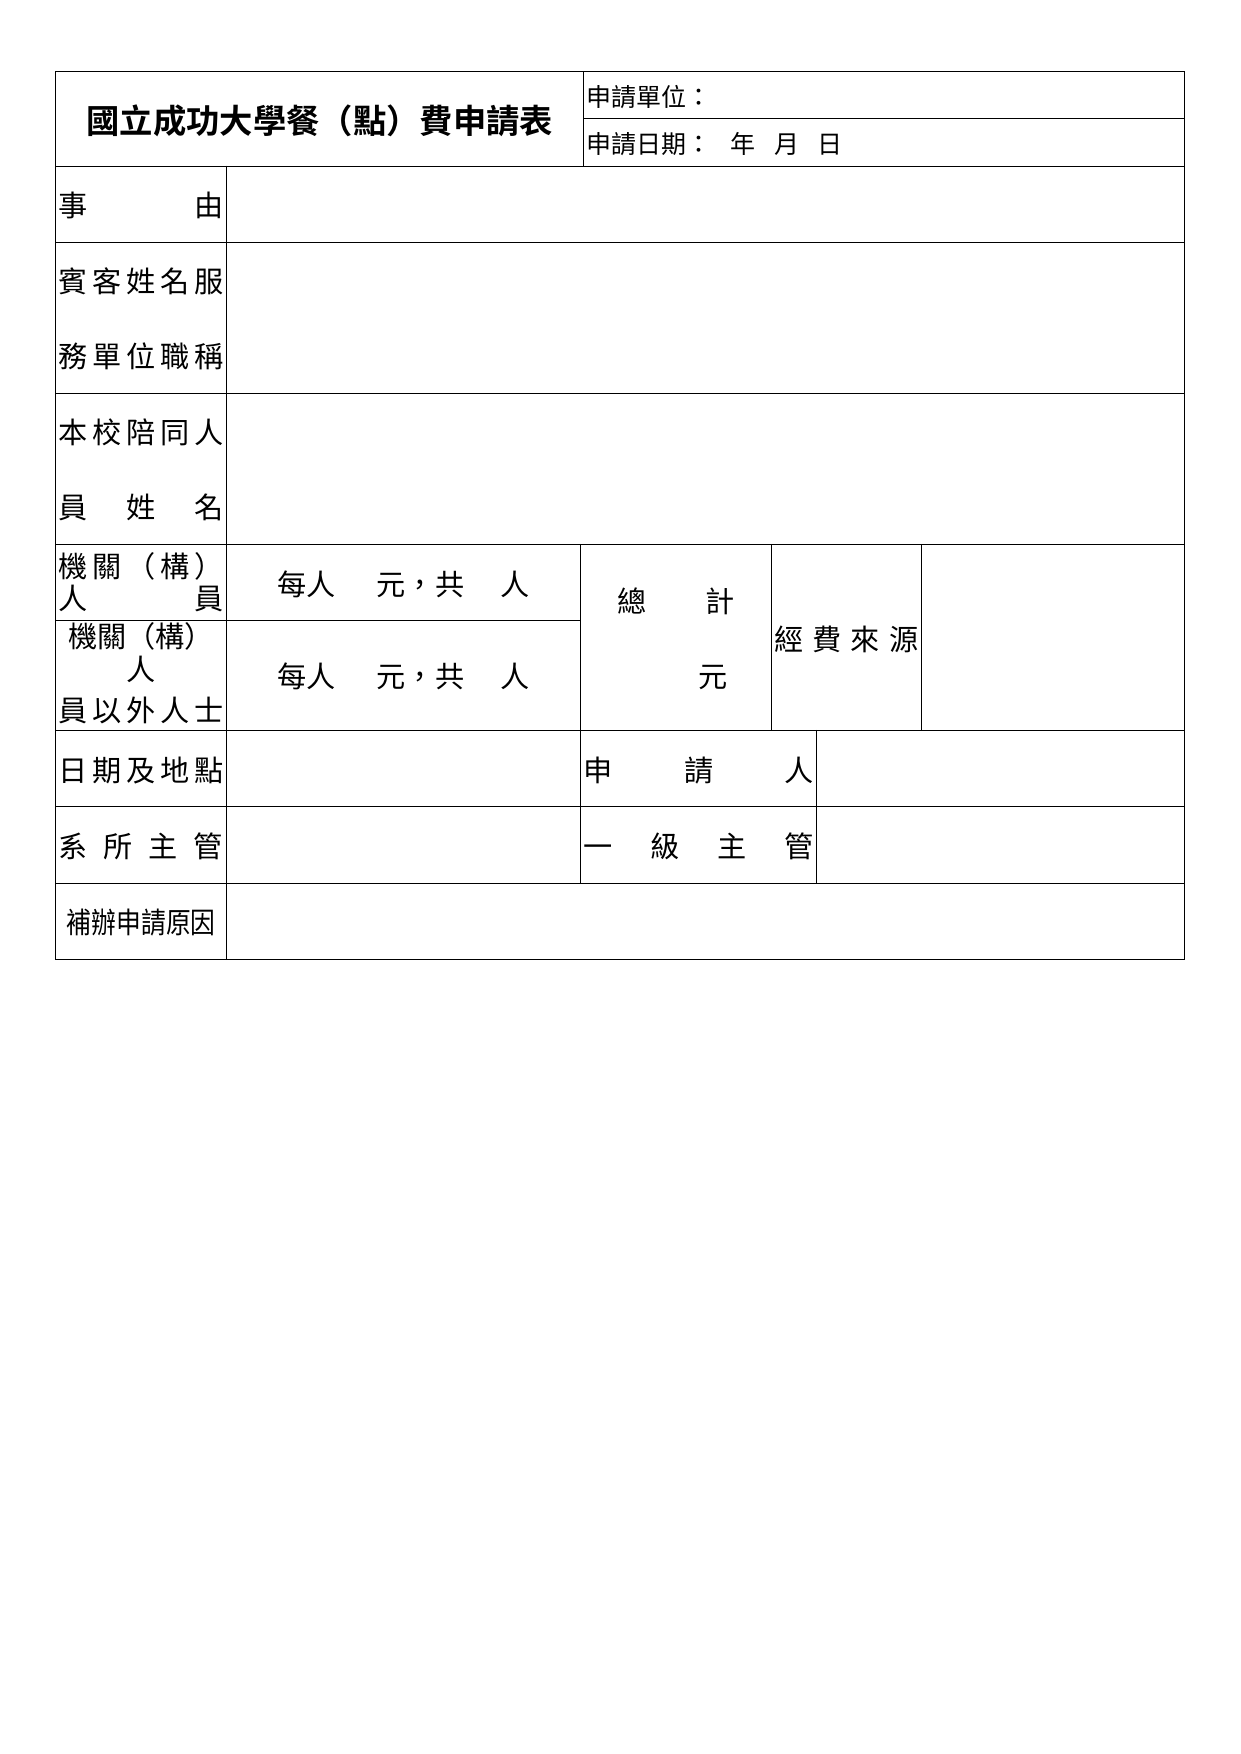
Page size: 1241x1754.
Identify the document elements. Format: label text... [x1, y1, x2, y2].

table_cell [227, 731, 580, 806]
table_cell [227, 884, 1184, 958]
table_cell 補辦申請原因 [56, 884, 226, 958]
table_cell [227, 394, 1184, 544]
table_cell [227, 243, 1184, 393]
table_cell 每人 元，共 人 [227, 621, 580, 730]
table_cell 本校陪同人員姓名 [56, 394, 226, 544]
table_header 申請單位： [584, 72, 1184, 118]
table_cell 申請人 [581, 731, 816, 806]
table_cell 機關（構） 人員 [56, 545, 226, 620]
table_cell 每人 元，共 人 [227, 545, 580, 620]
table_cell 總 計 元 [581, 545, 771, 730]
table_cell [817, 807, 1184, 882]
table_cell 經費來源 [772, 545, 921, 730]
table_cell [922, 545, 1184, 730]
table_cell 系 所 主 管 [56, 807, 226, 882]
table_cell 機關（構）人 員以外人士 [56, 621, 226, 730]
table_cell 一 級 主 管 [581, 807, 816, 882]
table_cell 事 由 [56, 167, 226, 242]
table_header 國立成功大學餐（點）費申請表 [56, 72, 583, 166]
table_cell 申請日期： 年 月 日 [584, 119, 1184, 166]
table_cell 日期及地點 [56, 731, 226, 806]
table_cell [817, 731, 1184, 806]
table_cell 賓客姓名服務單位職稱 [56, 243, 226, 393]
table_cell [227, 807, 580, 882]
table_cell [227, 167, 1184, 242]
